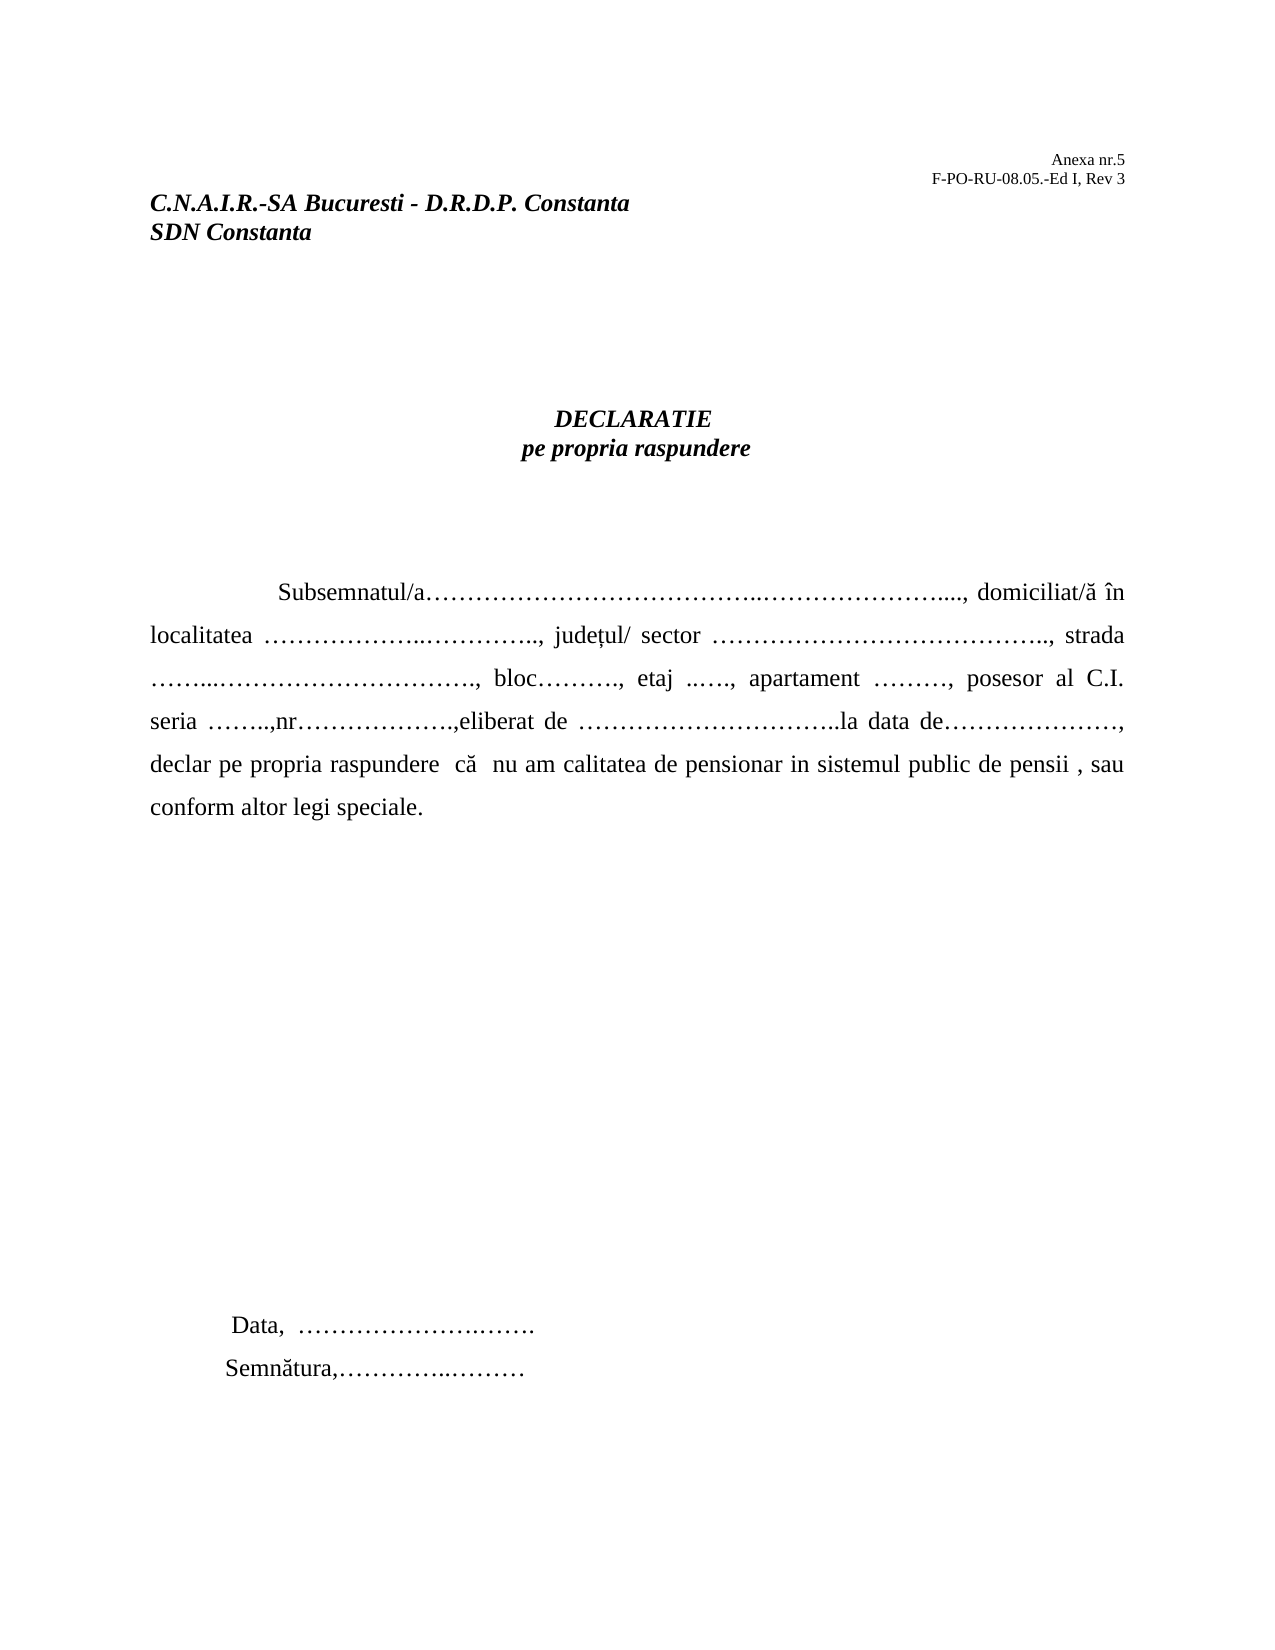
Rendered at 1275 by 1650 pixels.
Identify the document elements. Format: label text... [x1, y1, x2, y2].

text Semnătura,…………..……… [150, 1353, 1125, 1382]
text Data, ………………….……. [150, 1310, 1125, 1339]
text Anexa nr.5 [150, 150, 1125, 169]
text C.N.A.I.R.-SA Bucuresti - D.R.D.P. Constanta [150, 188, 1125, 217]
text DECLARATIE [150, 404, 1125, 433]
text SDN Constanta [150, 217, 1125, 246]
text F-PO-RU-08.05.-Ed I, Rev 3 [150, 169, 1125, 188]
text Subsemnatul/a…………………………………..…………………...., domiciliat/ă în localitatea ………………..………….., județul/ sector ………………………………….., strada ……...…………………………., bloc………., etaj ..…., apartament ………, posesor al C.I. seria ……..,nr……………….,eliberat de …………………………..la data de…………………, declar pe propria raspundere că nu am calitatea de pensionar in sistemul public de pensii , sau conform altor legi speciale. [150, 577, 1125, 821]
text pe propria raspundere [150, 433, 1125, 462]
